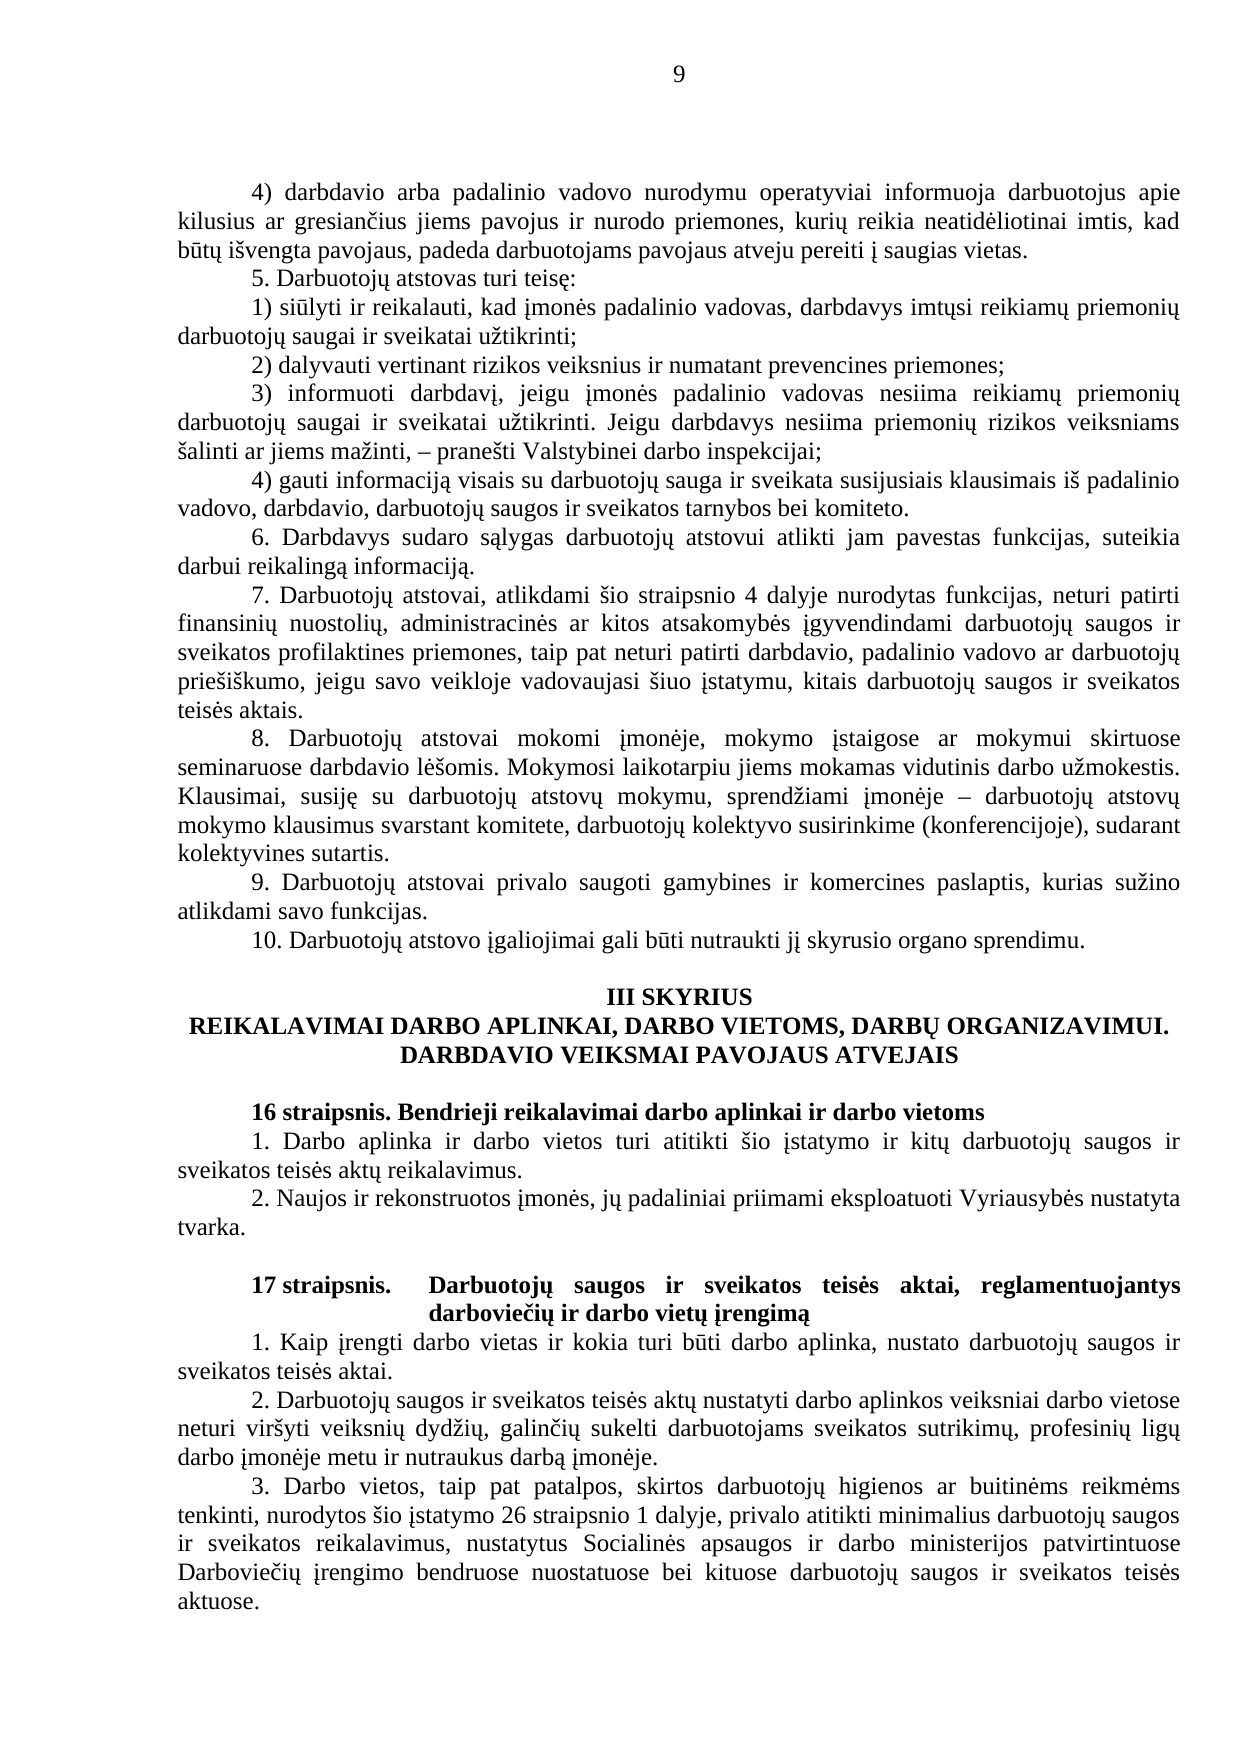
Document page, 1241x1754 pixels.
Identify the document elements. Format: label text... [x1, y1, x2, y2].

text 9. Darbuotojų atstovai privalo saugoti gamybines ir komercines paslaptis, kurias sužino atlikdami savo funkcijas. [177, 867, 1181, 925]
text 2. Darbuotojų saugos ir sveikatos teisės aktų nustatyti darbo aplinkos veiksniai darbo vietose neturi viršyti veiksnių dydžių, galinčių sukelti darbuotojams sveikatos sutrikimų, profesinių ligų darbo įmonėje metu ir nutraukus darbą įmonėje. [177, 1385, 1181, 1471]
text 10. Darbuotojų atstovo įgaliojimai gali būti nutraukti jį skyrusio organo sprendimu. [177, 925, 1181, 953]
text 16 straipsnis. Bendrieji reikalavimai darbo aplinkai ir darbo vietoms [177, 1097, 1181, 1126]
text 2. Naujos ir rekonstruotos įmonės, jų padaliniai priimami eksploatuoti Vyriausybės nustatyta tvarka. [177, 1183, 1181, 1241]
text DARBDAVIO VEIKSMAI PAVOJAUS ATVEJAIS [177, 1040, 1181, 1068]
text 6. Darbdavys sudaro sąlygas darbuotojų atstovui atlikti jam pavestas funkcijas, suteikia darbui reikalingą informaciją. [177, 522, 1181, 580]
text 4) darbdavio arba padalinio vadovo nurodymu operatyviai informuoja darbuotojus apie kilusius ar gresiančius jiems pavojus ir nurodo priemones, kurių reikia neatidėliotinai imtis, kad būtų išvengta pavojaus, padeda darbuotojams pavojaus atveju pereiti į saugias vietas. [177, 177, 1181, 263]
text 1. Kaip įrengti darbo vietas ir kokia turi būti darbo aplinka, nustato darbuotojų saugos ir sveikatos teisės aktai. [177, 1327, 1181, 1385]
text REIKALAVIMAI DARBO APLINKAI, DARBO VIETOMS, DARBŲ ORGANIZAVIMUI. [177, 1011, 1181, 1040]
text 5. Darbuotojų atstovas turi teisę: [177, 263, 1181, 292]
text 2) dalyvauti vertinant rizikos veiksnius ir numatant prevencines priemones; [177, 350, 1181, 378]
text 7. Darbuotojų atstovai, atlikdami šio straipsnio 4 dalyje nurodytas funkcijas, neturi patirti finansinių nuostolių, administracinės ar kitos atsakomybės įgyvendindami darbuotojų saugos ir sveikatos profilaktines priemones, taip pat neturi patirti darbdavio, padalinio vadovo ar darbuotojų priešiškumo, jeigu savo veikloje vadovaujasi šiuo įstatymu, kitais darbuotojų saugos ir sveikatos teisės aktais. [177, 580, 1181, 723]
text 4) gauti informaciją visais su darbuotojų sauga ir sveikata susijusiais klausimais iš padalinio vadovo, darbdavio, darbuotojų saugos ir sveikatos tarnybos bei komiteto. [177, 465, 1181, 522]
text 1. Darbo aplinka ir darbo vietos turi atitikti šio įstatymo ir kitų darbuotojų saugos ir sveikatos teisės aktų reikalavimus. [177, 1126, 1181, 1183]
text III SKYRIUS [177, 982, 1181, 1011]
text 3) informuoti darbdavį, jeigu įmonės padalinio vadovas nesiima reikiamų priemonių darbuotojų saugai ir sveikatai užtikrinti. Jeigu darbdavys nesiima priemonių rizikos veiksniams šalinti ar jiems mažinti, – pranešti Valstybinei darbo inspekcijai; [177, 378, 1181, 465]
text 3. Darbo vietos, taip pat patalpos, skirtos darbuotojų higienos ar buitinėms reikmėms tenkinti, nurodytos šio įstatymo 26 straipsnio 1 dalyje, privalo atitikti minimalius darbuotojų saugos ir sveikatos reikalavimus, nustatytus Socialinės apsaugos ir darbo ministerijos patvirtintuose Darboviečių įrengimo bendruose nuostatuose bei kituose darbuotojų saugos ir sveikatos teisės aktuose. [177, 1471, 1181, 1615]
text 8. Darbuotojų atstovai mokomi įmonėje, mokymo įstaigose ar mokymui skirtuose seminaruose darbdavio lėšomis. Mokymosi laikotarpiu jiems mokamas vidutinis darbo užmokestis. Klausimai, susiję su darbuotojų atstovų mokymu, sprendžiami įmonėje – darbuotojų atstovų mokymo klausimus svarstant komitete, darbuotojų kolektyvo susirinkime (konferencijoje), sudarant kolektyvines sutartis. [177, 723, 1181, 867]
text 17 straipsnis. Darbuotojų saugos ir sveikatos teisės aktai, reglamentuojantys darboviečių ir darbo vietų įrengimą [251, 1270, 1181, 1327]
text 1) siūlyti ir reikalauti, kad įmonės padalinio vadovas, darbdavys imtųsi reikiamų priemonių darbuotojų saugai ir sveikatai užtikrinti; [177, 292, 1181, 350]
